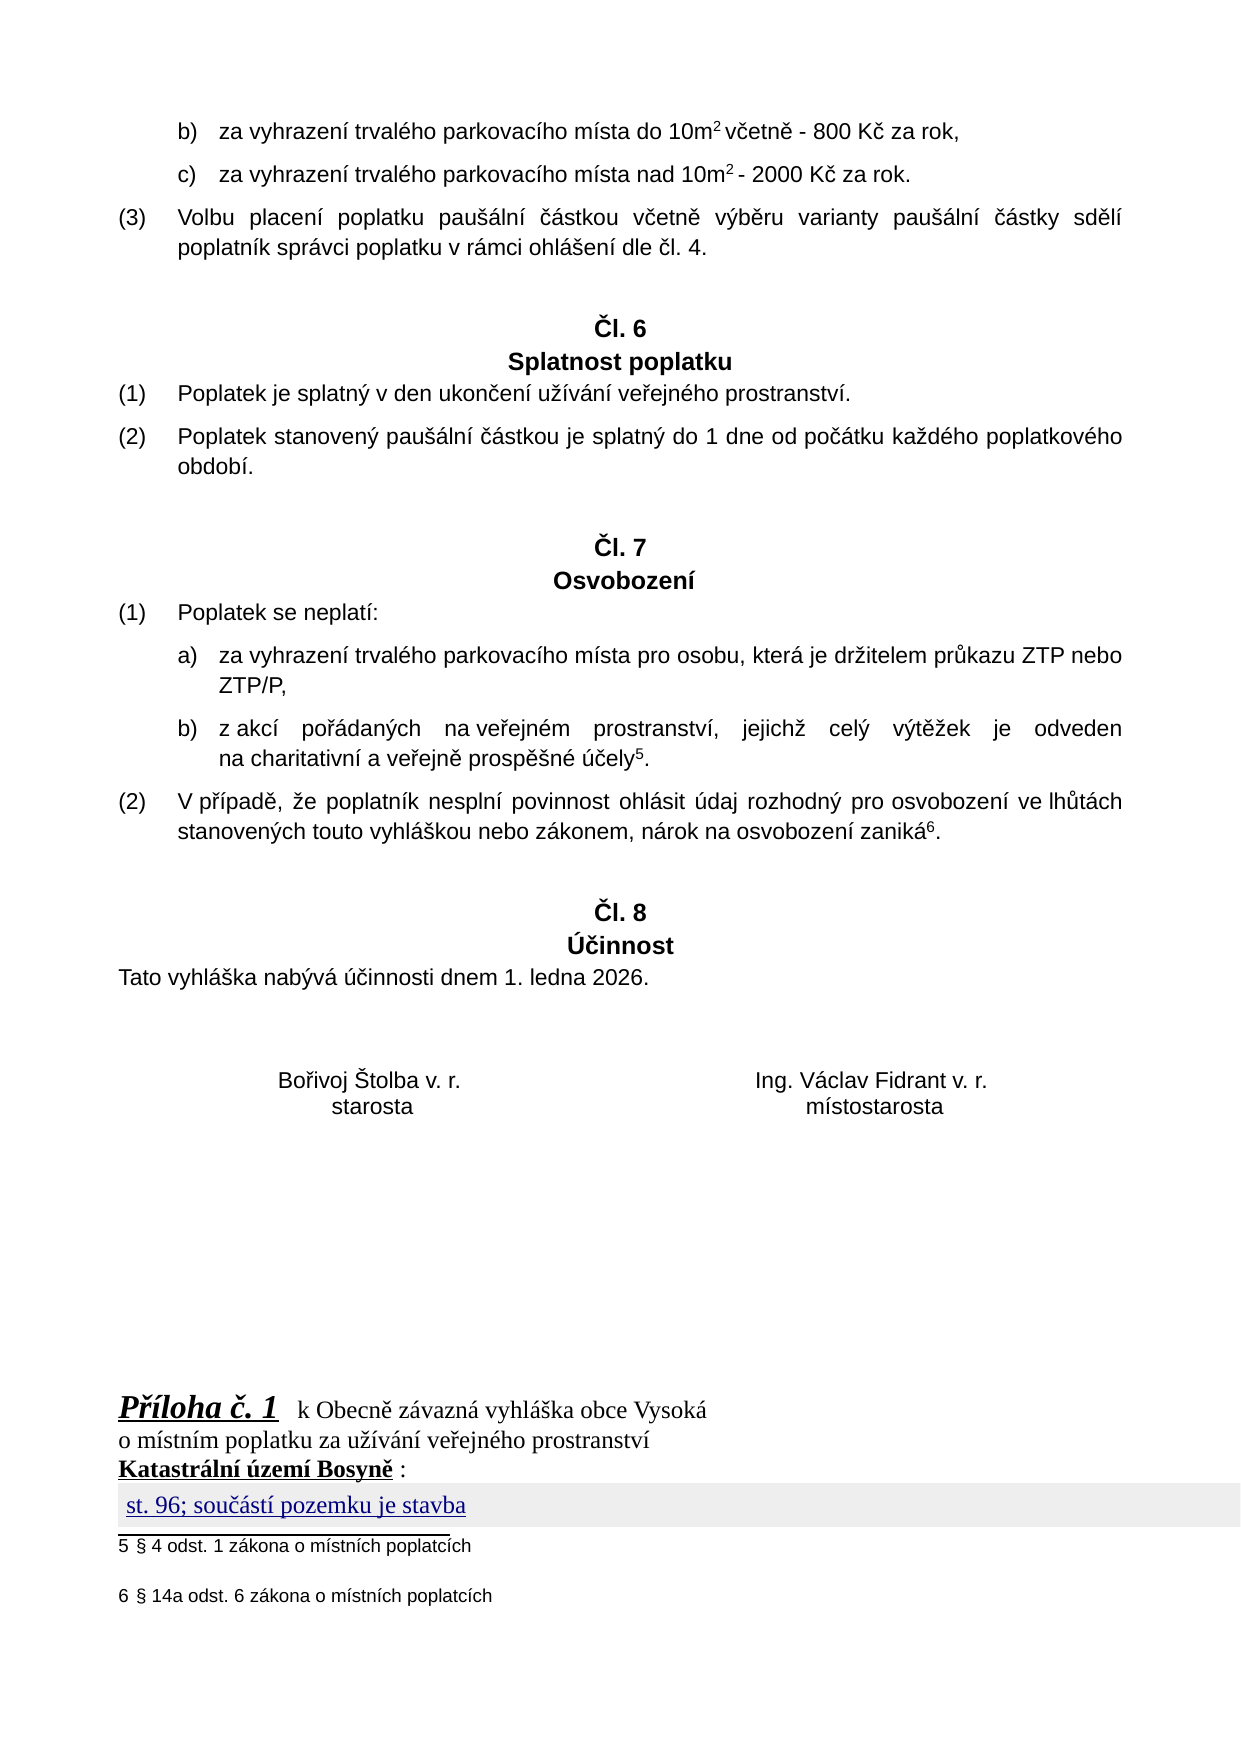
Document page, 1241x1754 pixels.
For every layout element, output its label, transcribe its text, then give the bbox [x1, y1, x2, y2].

list § 14a odst. 6 zákona o místních poplatcích [118, 1585, 1122, 1607]
list V případě, že poplatník nesplní povinnost ohlásit údaj rozhodný pro osvobození ve lhůtách stanovených touto vyhláškou nebo zákonem, nárok na osvobození zaniká. [118, 788, 1122, 844]
list Poplatek je splatný v den ukončení užívání veřejného prostranství. [118, 380, 1122, 406]
list § 4 odst. 1 zákona o místních poplatcích [118, 1535, 1122, 1556]
list Poplatek stanovený paušální částkou je splatný do 1 dne od počátku každého poplatkového období. [118, 423, 1122, 479]
text Katastrální území Bosyně : [118, 1454, 1122, 1483]
text o místním poplatku za užívání veřejného prostranství [118, 1425, 1122, 1454]
table_cell [118, 1125, 620, 1243]
subtitle Čl. 7 Osvobození [118, 533, 1122, 595]
list Poplatek se neplatí: [118, 599, 1122, 626]
list za vyhrazení trvalého parkovacího místa do 10m2 včetně - 800 Kč za rok, [177, 118, 1122, 144]
table_cell [620, 1125, 1122, 1243]
table_header st. 96; součástí pozemku je stavba [118, 1483, 1241, 1527]
list za vyhrazení trvalého parkovacího místa nad 10m2 - 2000 Kč za rok. [177, 161, 1122, 187]
table_header Bořivoj Štolba v. r. starosta [118, 1007, 620, 1125]
list Volbu placení poplatku paušální částkou včetně výběru varianty paušální částky sdělí poplatník správci poplatku v rámci ohlášení dle čl. 4. [118, 203, 1122, 260]
subtitle Čl. 6 Splatnost poplatku [118, 314, 1122, 376]
text Příloha č. 1 k Obecně závazná vyhláška obce Vysoká [118, 1387, 1122, 1425]
list z akcí pořádaných na veřejném prostranství, jejichž celý výtěžek je odveden na charitativní a veřejně prospěšné účely. [177, 715, 1122, 771]
text Tato vyhláška nabývá účinnosti dnem 1. ledna 2026. [118, 964, 1122, 991]
table_header Ing. Václav Fidrant v. r. místostarosta [620, 1007, 1122, 1125]
list za vyhrazení trvalého parkovacího místa pro osobu, která je držitelem průkazu ZTP nebo ZTP/P, [177, 642, 1122, 698]
subtitle Čl. 8 Účinnost [118, 898, 1122, 960]
